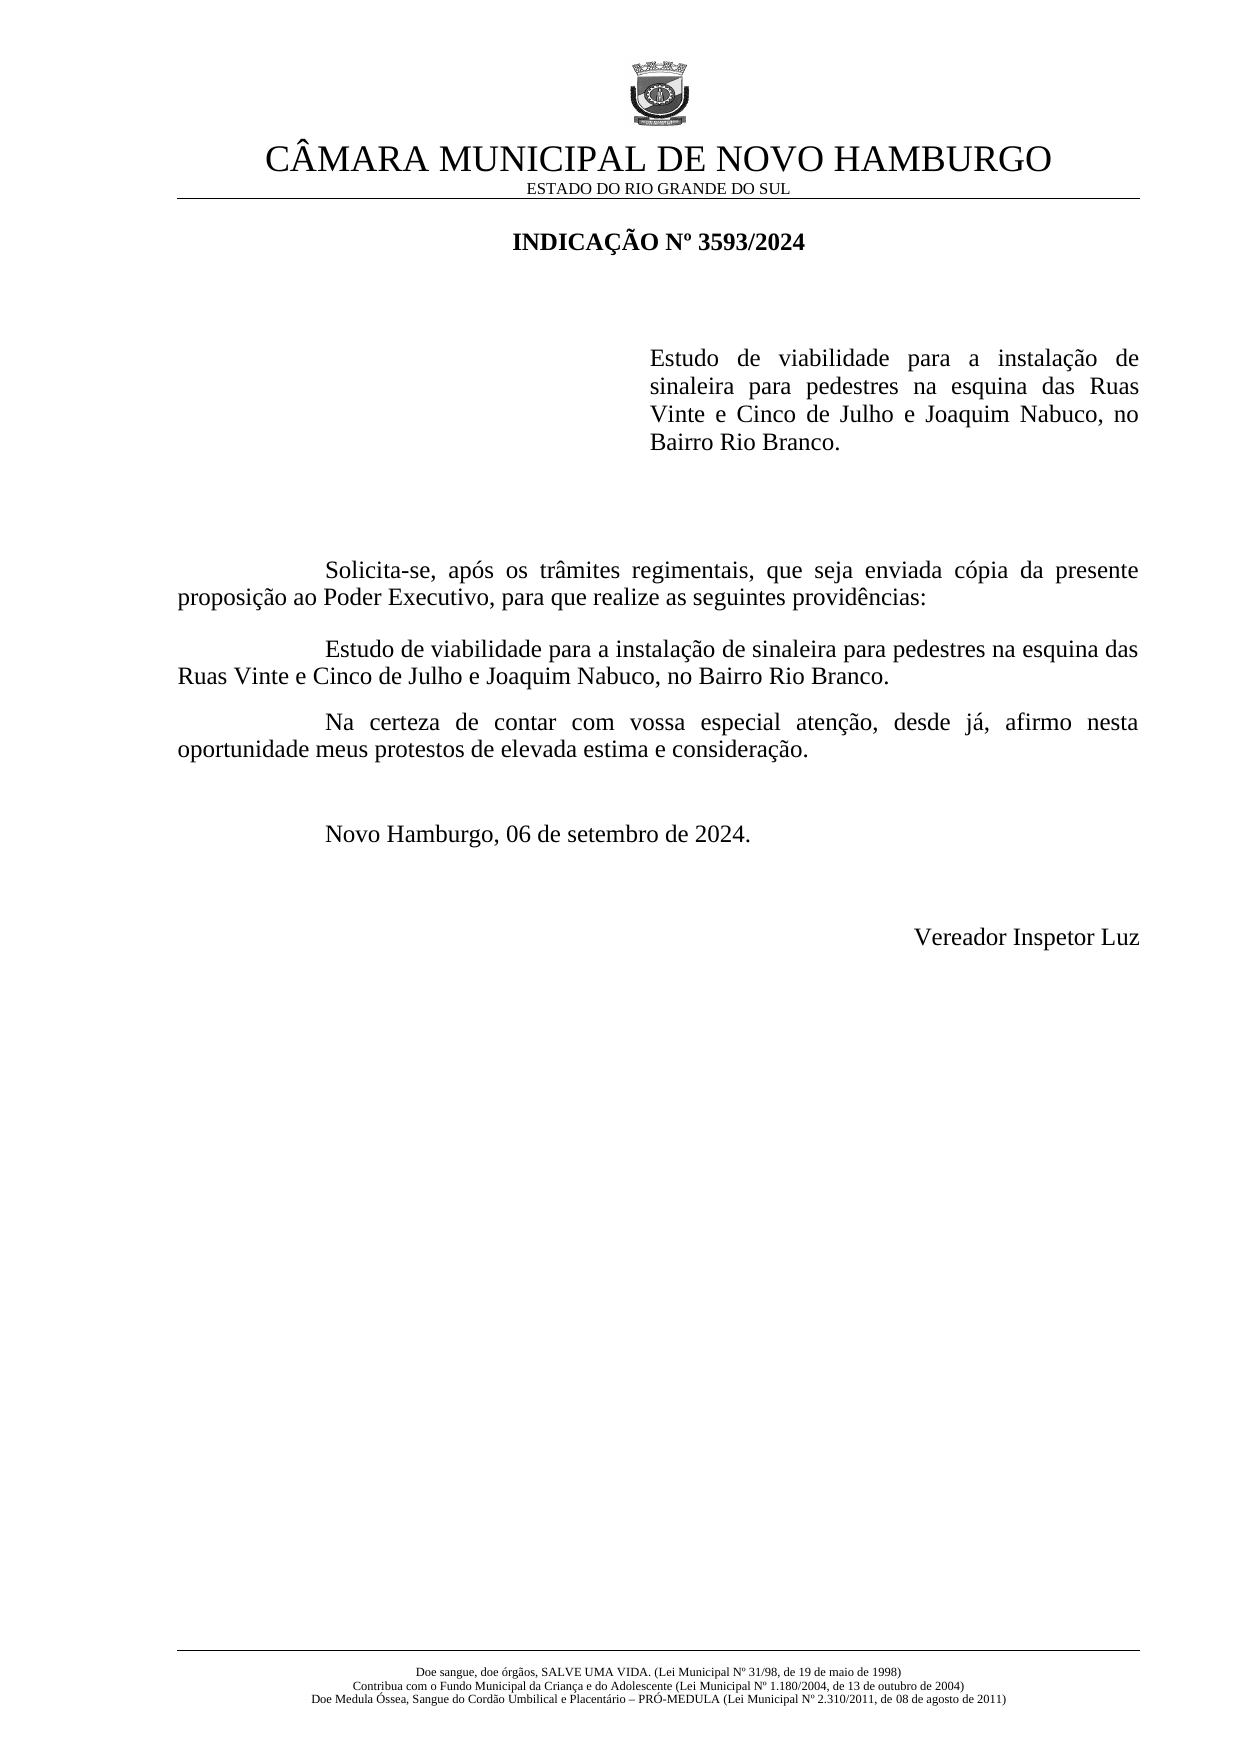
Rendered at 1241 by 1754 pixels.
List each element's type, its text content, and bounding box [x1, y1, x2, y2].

text Solicita-se, após os trâmites regimentais, que seja enviada cópia da presente proposição ao Poder Executivo, para que realize as seguintes providências: [177, 556, 1140, 611]
text INDICAÇÃO Nº 3593/2024 [177, 228, 1140, 256]
text Estudo de viabilidade para a instalação de sinaleira para pedestres na esquina das Ruas Vinte e Cinco de Julho e Joaquim Nabuco, no Bairro Rio Branco. [177, 635, 1140, 690]
text Na certeza de contar com vossa especial atenção, desde já, afirmo nesta oportunidade meus protestos de elevada estima e consideração. [177, 708, 1140, 763]
text Estudo de viabilidade para a instalação de sinaleira para pedestres na esquina das Ruas Vinte e Cinco de Julho e Joaquim Nabuco, no Bairro Rio Branco. [649, 344, 1140, 455]
text Vereador Inspetor Luz [177, 923, 1140, 951]
text Novo Hamburgo, 06 de setembro de 2024. [177, 821, 1140, 848]
